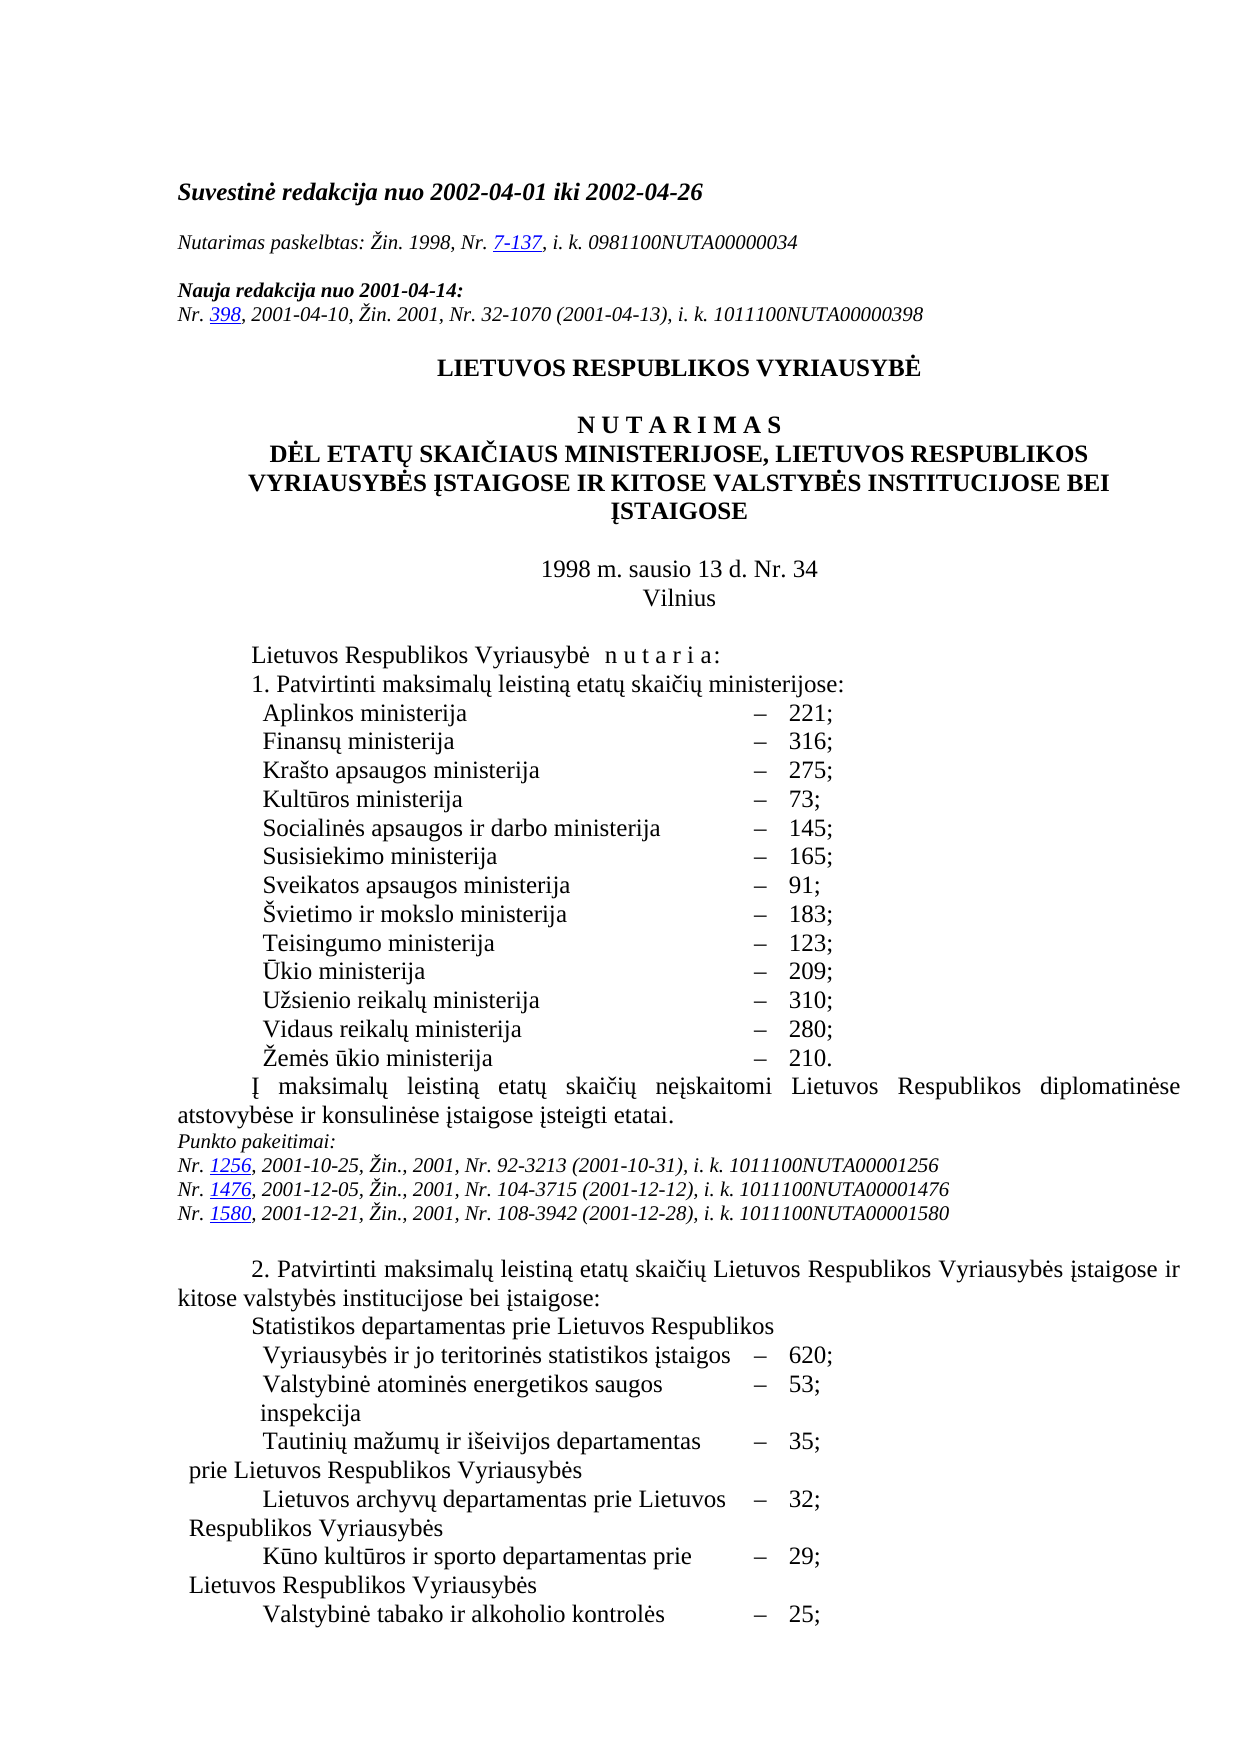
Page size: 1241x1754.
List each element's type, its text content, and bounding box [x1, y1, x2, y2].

table_cell Vidaus reikalų ministerija [177, 1014, 742, 1043]
table_cell – [743, 870, 777, 899]
table_cell Švietimo ir mokslo ministerija [177, 899, 742, 928]
text N U T A R I M A S [177, 410, 1181, 439]
table_cell 53; [777, 1369, 1196, 1426]
text Nauja redakcija nuo 2001-04-14: [177, 278, 1181, 302]
table_cell Užsienio reikalų ministerija [177, 985, 742, 1014]
table_cell – [743, 841, 777, 870]
table_cell Finansų ministerija [177, 726, 742, 755]
table_cell Susisiekimo ministerija [177, 841, 742, 870]
text Nutarimas paskelbtas: Žin. 1998, Nr. 7-137, i. k. 0981100NUTA00000034 [177, 230, 1181, 254]
table_cell – [743, 1541, 777, 1599]
table_header Vyriausybės ir jo teritorinės statistikos įstaigos [177, 1340, 742, 1369]
table_cell Valstybinė atominės energetikos saugos inspekcija [177, 1369, 742, 1426]
table_cell Tautinių mažumų ir išeivijos departamentas prie Lietuvos Respublikos Vyriausybės [177, 1426, 742, 1484]
text 1998 m. sausio 13 d. Nr. 34 [177, 554, 1181, 583]
text Vilnius [177, 583, 1181, 611]
table_cell 123; [777, 928, 1181, 956]
table_cell Krašto apsaugos ministerija [177, 755, 742, 784]
table_cell Ūkio ministerija [177, 956, 742, 985]
table_cell – [743, 1426, 777, 1484]
table_cell Sveikatos apsaugos ministerija [177, 870, 742, 899]
table_header 221; [777, 698, 1181, 726]
table_header – [743, 698, 777, 726]
table_cell 210. [777, 1043, 1181, 1071]
table_cell 165; [777, 841, 1181, 870]
table_cell 209; [777, 956, 1181, 985]
text Nr. 1580, 2001-12-21, Žin., 2001, Nr. 108-3942 (2001-12-28), i. k. 1011100NUTA00001580 [177, 1201, 1181, 1225]
table_cell Kultūros ministerija [177, 784, 742, 813]
text LIETUVOS RESPUBLIKOS VYRIAUSYBĖ [177, 353, 1181, 381]
table_cell – [743, 1369, 777, 1426]
table_cell [1196, 1369, 1212, 1426]
text Į maksimalų leistiną etatų skaičių neįskaitomi Lietuvos Respublikos diplomatinėse atstovybėse ir konsulinėse įstaigose įsteigti etatai. [177, 1071, 1181, 1129]
table_cell 25; [777, 1599, 1196, 1628]
table_header [1196, 1340, 1212, 1369]
table_cell 32; [777, 1484, 1196, 1541]
table_cell Lietuvos archyvų departamentas prie Lietuvos Respublikos Vyriausybės [177, 1484, 742, 1541]
table_cell – [743, 1484, 777, 1541]
text DĖL ETATŲ SKAIČIAUS MINISTERIJOSE, LIETUVOS RESPUBLIKOS VYRIAUSYBĖS ĮSTAIGOSE IR KITOSE VALSTYBĖS INSTITUCIJOSE BEI ĮSTAIGOSE [177, 439, 1181, 525]
table_cell – [743, 956, 777, 985]
table_cell 145; [777, 813, 1181, 841]
table_cell – [743, 1043, 777, 1071]
table_cell 73; [777, 784, 1181, 813]
table_cell – [743, 755, 777, 784]
table_cell 310; [777, 985, 1181, 1014]
table_cell – [743, 1014, 777, 1043]
table_cell [1196, 1484, 1212, 1541]
table_cell – [743, 813, 777, 841]
table_cell 316; [777, 726, 1181, 755]
table_cell [1196, 1599, 1212, 1628]
table_cell Valstybinė tabako ir alkoholio kontrolės [177, 1599, 742, 1628]
table_header – [743, 1340, 777, 1369]
table_cell 183; [777, 899, 1181, 928]
text Lietuvos Respublikos Vyriausybė nutaria: [177, 640, 1181, 669]
text Punkto pakeitimai: [177, 1129, 1181, 1153]
table_cell Kūno kultūros ir sporto departamentas prie Lietuvos Respublikos Vyriausybės [177, 1541, 742, 1599]
table_cell [1196, 1426, 1212, 1484]
table_cell – [743, 726, 777, 755]
table_cell 29; [777, 1541, 1196, 1599]
table_cell – [743, 899, 777, 928]
text Suvestinė redakcija nuo 2002-04-01 iki 2002-04-26 [177, 177, 1181, 206]
table_cell Teisingumo ministerija [177, 928, 742, 956]
text Nr. 1476, 2001-12-05, Žin., 2001, Nr. 104-3715 (2001-12-12), i. k. 1011100NUTA00001476 [177, 1177, 1181, 1201]
table_cell 275; [777, 755, 1181, 784]
text Nr. 398, 2001-04-10, Žin. 2001, Nr. 32-1070 (2001-04-13), i. k. 1011100NUTA00000398 [177, 302, 1181, 326]
table_cell 280; [777, 1014, 1181, 1043]
table_header Aplinkos ministerija [177, 698, 742, 726]
text 2. Patvirtinti maksimalų leistiną etatų skaičių Lietuvos Respublikos Vyriausybės įstaigose ir kitose valstybės institucijose bei įstaigose: [177, 1254, 1181, 1311]
table_cell – [743, 985, 777, 1014]
table_cell [1196, 1541, 1212, 1599]
text 1. Patvirtinti maksimalų leistiną etatų skaičių ministerijose: [177, 669, 1181, 698]
table_cell – [743, 1599, 777, 1628]
table_cell 91; [777, 870, 1181, 899]
text Statistikos departamentas prie Lietuvos Respublikos [177, 1311, 1181, 1340]
table_cell Socialinės apsaugos ir darbo ministerija [177, 813, 742, 841]
table_header 620; [777, 1340, 1196, 1369]
text Nr. 1256, 2001-10-25, Žin., 2001, Nr. 92-3213 (2001-10-31), i. k. 1011100NUTA00001256 [177, 1153, 1181, 1177]
table_cell Žemės ūkio ministerija [177, 1043, 742, 1071]
table_cell – [743, 784, 777, 813]
table_cell 35; [777, 1426, 1196, 1484]
table_cell – [743, 928, 777, 956]
